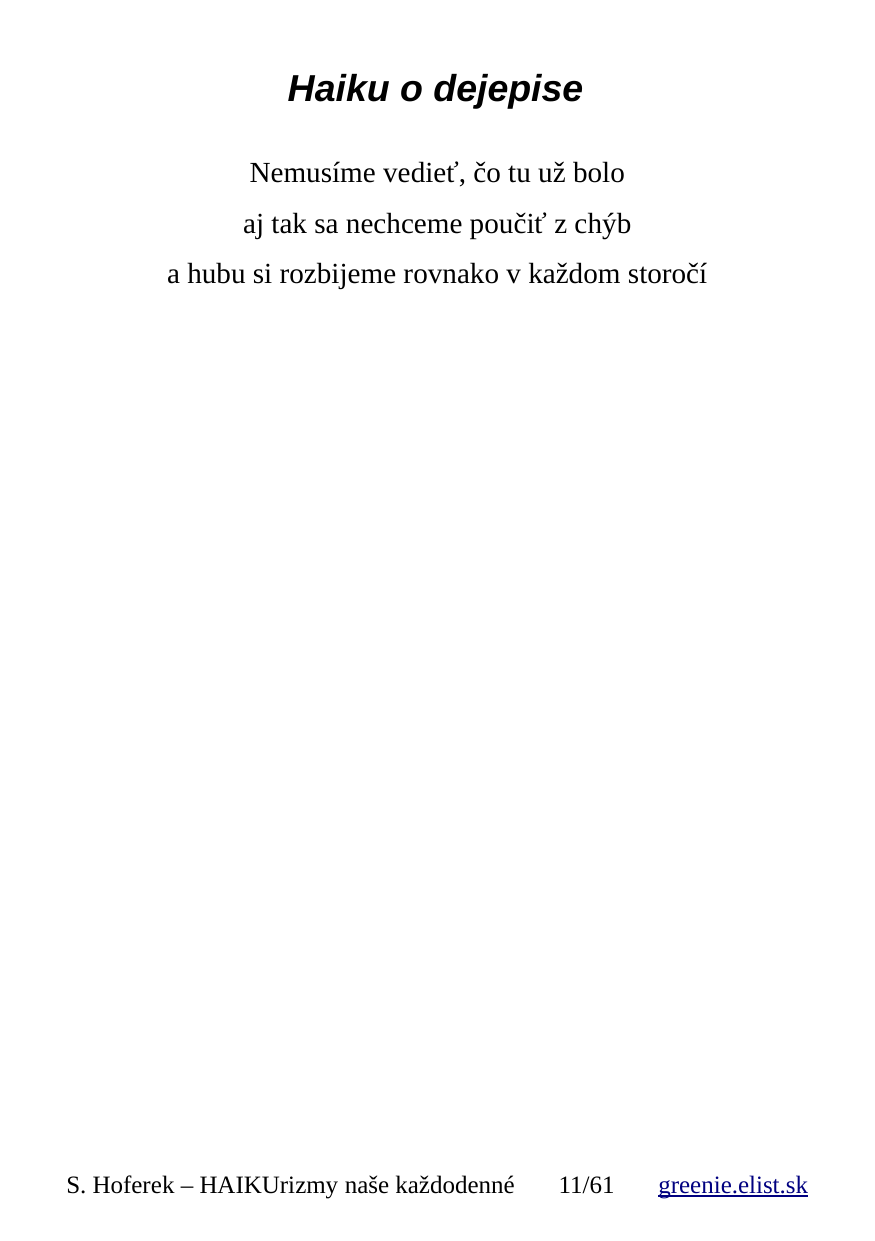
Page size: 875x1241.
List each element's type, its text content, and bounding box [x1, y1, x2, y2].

text Nemusíme vedieť, čo tu už bolo aj tak sa nechceme poučiť z chýb a hubu si rozbijeme rovnako v každom storočí [41, 156, 833, 290]
subtitle Haiku o dejepise [41, 66, 833, 109]
